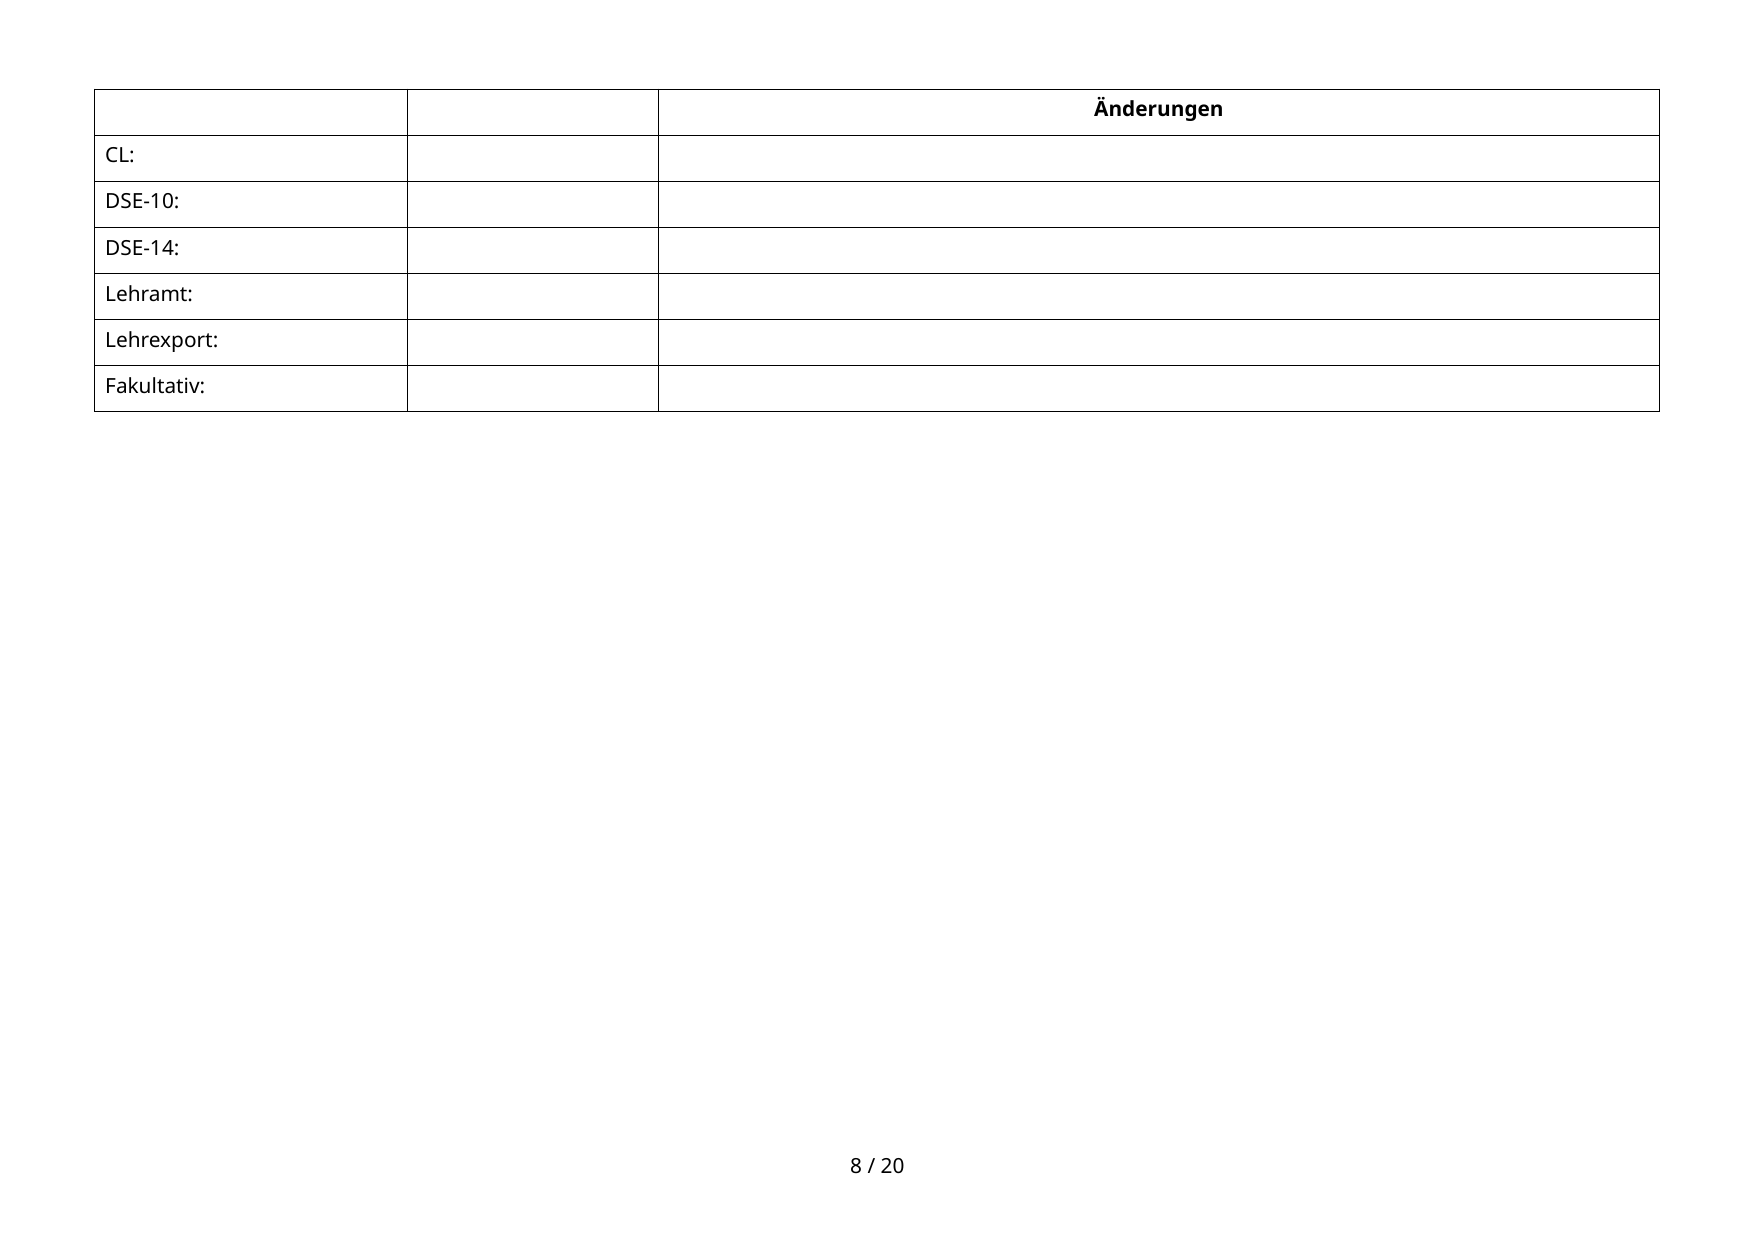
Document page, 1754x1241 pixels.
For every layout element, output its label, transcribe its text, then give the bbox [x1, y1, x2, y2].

table_cell [659, 366, 1659, 411]
table_cell [659, 320, 1659, 365]
table_header [408, 90, 658, 134]
table_cell [408, 274, 658, 319]
table_cell [408, 136, 658, 181]
table_cell Lehrexport: [95, 320, 407, 365]
table_cell [408, 366, 658, 411]
table_cell CL: [95, 136, 407, 181]
table_cell [408, 320, 658, 365]
table_cell Lehramt: [95, 274, 407, 319]
table_header [95, 90, 407, 134]
table_cell [408, 228, 658, 273]
table_cell [659, 182, 1659, 227]
table_cell [659, 274, 1659, 319]
table_cell DSE-14: [95, 228, 407, 273]
table_cell [659, 228, 1659, 273]
table_cell [408, 182, 658, 227]
table_cell DSE-10: [95, 182, 407, 227]
table_cell [659, 136, 1659, 181]
table_header Änderungen [659, 90, 1659, 134]
table_cell Fakultativ: [95, 366, 407, 411]
